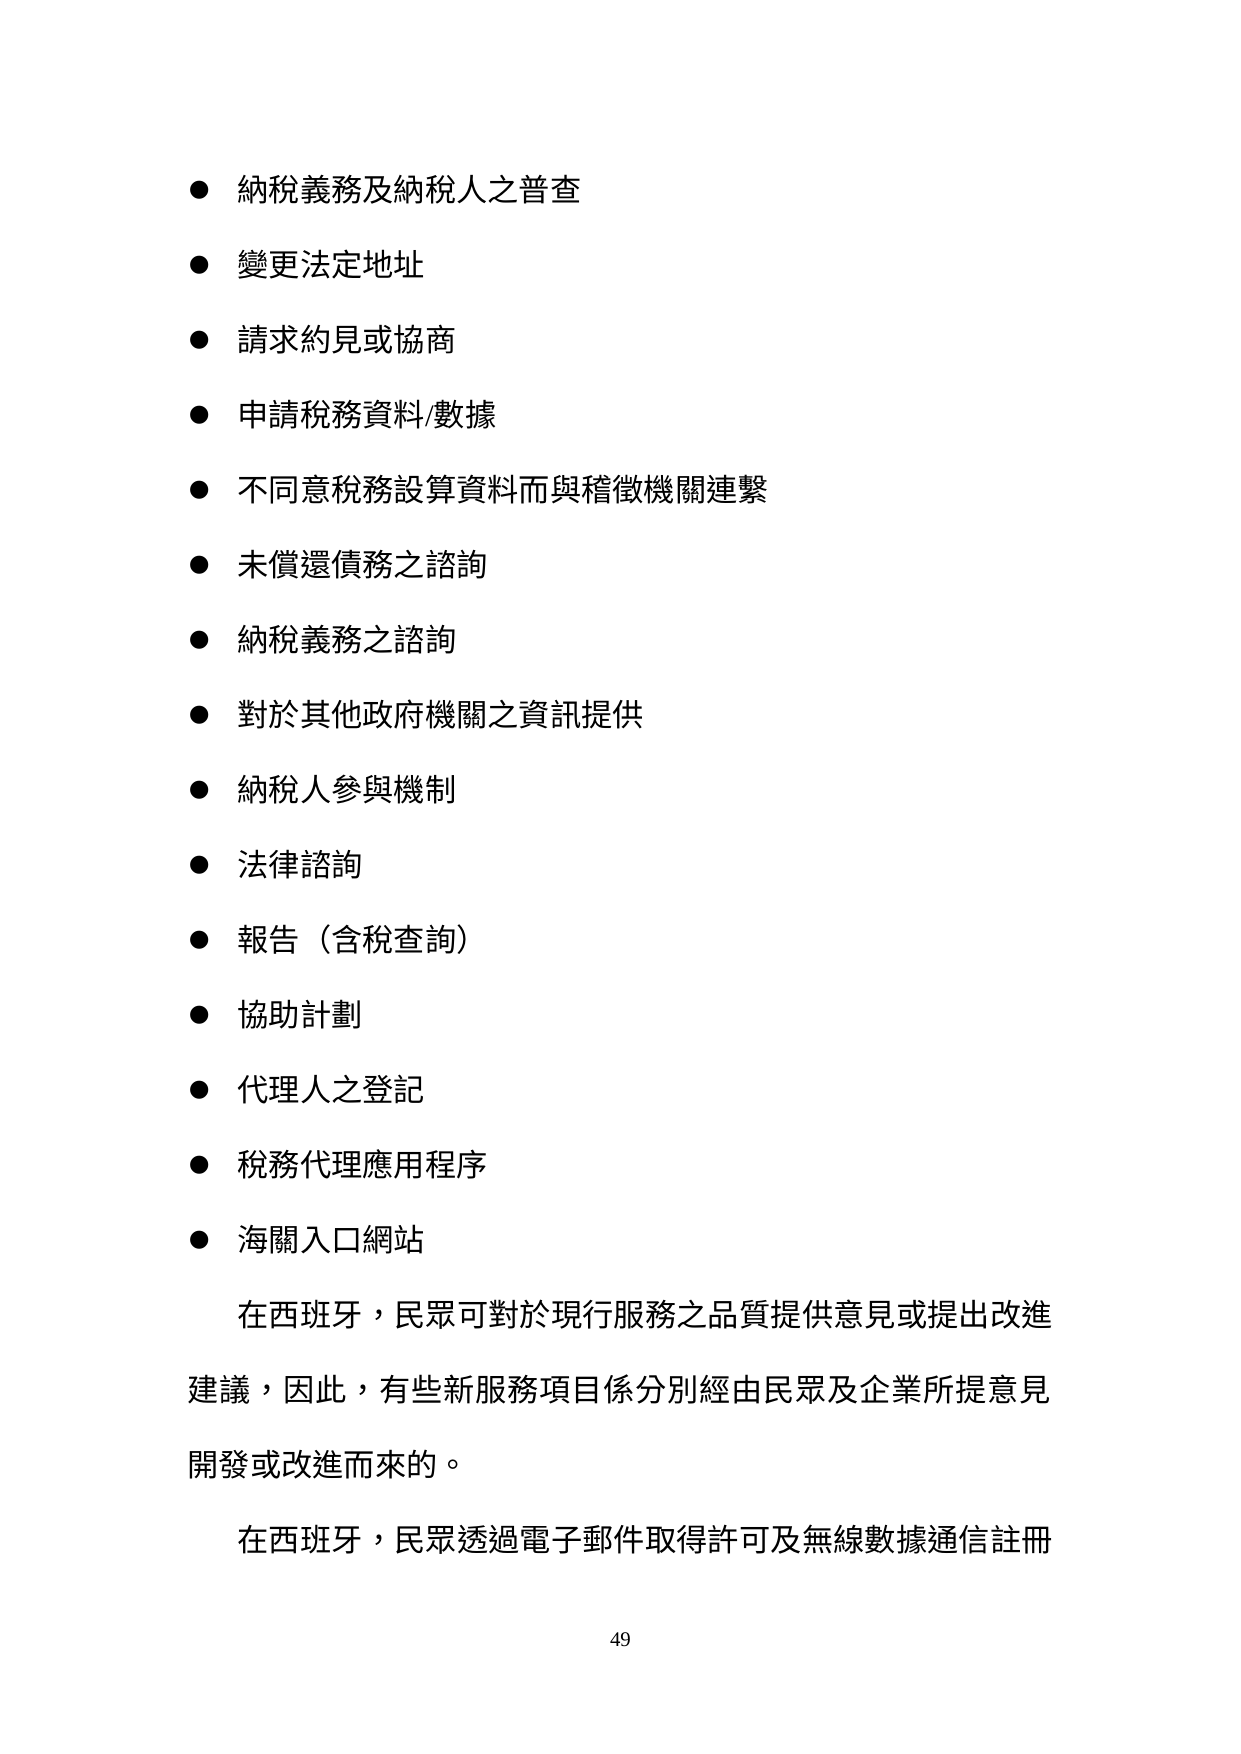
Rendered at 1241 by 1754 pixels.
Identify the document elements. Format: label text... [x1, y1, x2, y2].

list 報告（含稅查詢） [187, 900, 1053, 975]
list 稅務代理應用程序 [187, 1125, 1053, 1200]
list 代理人之登記 [187, 1050, 1053, 1125]
list 未償還債務之諮詢 [187, 525, 1053, 600]
list 法律諮詢 [187, 825, 1053, 900]
text 在西班牙，民眾透過電子郵件取得許可及無線數據通信註冊後，可利用網路傳送資料予行政機關，這些作業所需之基本設備須配合電子稅務管理系統予以考量。電子文件及無紙化之推動，已造成電子申報之巨大變革，也大幅減少稅務機關管理之負擔，因此，資訊已成為稅務行政管理之核心。 [187, 1500, 1053, 1575]
list 協助計劃 [187, 975, 1053, 1050]
list 請求約見或協商 [187, 300, 1053, 375]
list 納稅人參與機制 [187, 750, 1053, 825]
list 納稅義務及納稅人之普查 [187, 150, 1053, 225]
list 變更法定地址 [187, 225, 1053, 300]
list 申請稅務資料/數據 [187, 375, 1053, 450]
list 海關入口網站 [187, 1200, 1053, 1275]
list 納稅義務之諮詢 [187, 600, 1053, 675]
text 在西班牙，民眾可對於現行服務之品質提供意見或提出改進建議，因此，有些新服務項目係分別經由民眾及企業所提意見開發或改進而來的。 [187, 1275, 1053, 1500]
list 對於其他政府機關之資訊提供 [187, 675, 1053, 750]
list 不同意稅務設算資料而與稽徵機關連繫 [187, 450, 1053, 525]
